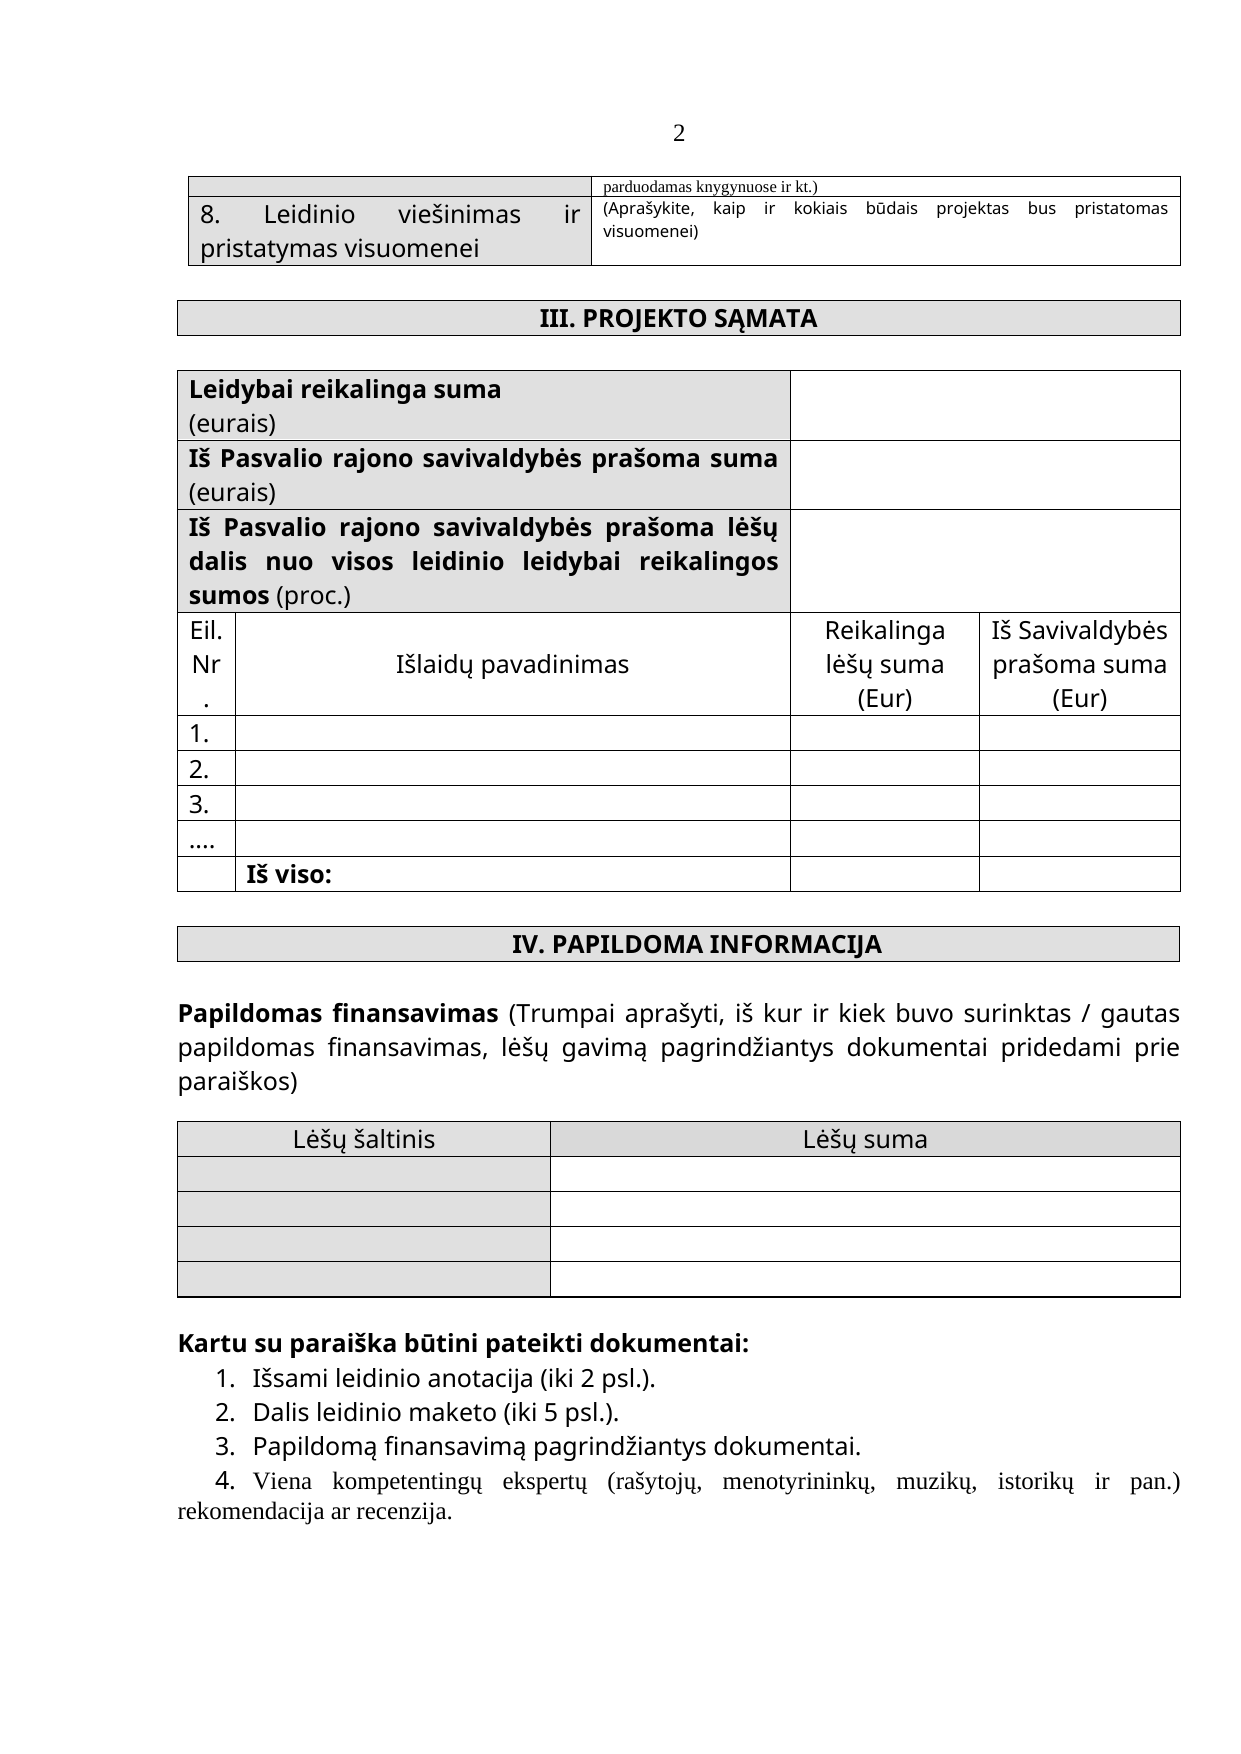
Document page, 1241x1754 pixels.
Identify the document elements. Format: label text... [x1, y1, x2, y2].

table_cell Iš Pasvalio rajono savivaldybės prašoma suma (eurais) [178, 441, 790, 509]
table_cell Iš Pasvalio rajono savivaldybės prašoma lėšų dalis nuo visos leidinio leidybai reikalingos sumos (proc.) [178, 510, 790, 612]
table_cell Iš Savivaldybės prašoma suma (Eur) [980, 613, 1180, 715]
table_cell parduodamas knygynuose ir kt.) [592, 177, 1180, 196]
table_cell [980, 786, 1180, 820]
table_cell 1. [178, 716, 235, 750]
text Papildomas finansavimas (Trumpai aprašyti, iš kur ir kiek buvo surinktas / gautas papildomas finansavimas, lėšų gavimą pagrindžiantys dokumentai pridedami prie paraiškos) [177, 996, 1181, 1098]
table_cell [178, 1262, 550, 1296]
table_header [791, 371, 1180, 439]
table_header III. PROJEKTO SĄMATA [178, 301, 1180, 335]
table_cell [178, 1157, 550, 1191]
text 3. Papildomą finansavimą pagrindžiantys dokumentai. [177, 1428, 1181, 1462]
text Kartu su paraiška būtini pateikti dokumentai: [177, 1326, 1181, 1360]
table_cell [551, 1262, 1180, 1296]
table_cell Iš viso: [236, 857, 790, 891]
table_cell [791, 441, 1180, 509]
table_cell [980, 857, 1180, 891]
table_cell [178, 1192, 550, 1226]
table_cell [189, 177, 591, 196]
text 4. Viena kompetentingų ekspertų (rašytojų, menotyrininkų, muzikų, istorikų ir pan.) rekomendacija ar recenzija. [177, 1462, 1181, 1525]
table_cell [236, 751, 790, 785]
table_cell [551, 1227, 1180, 1261]
text 1. Išsami leidinio anotacija (iki 2 psl.). [215, 1360, 1181, 1394]
table_cell (Aprašykite, kaip ir kokiais būdais projektas bus pristatomas visuomenei) [592, 197, 1180, 265]
table_cell [791, 751, 979, 785]
table_cell [791, 857, 979, 891]
table_header Lėšų šaltinis [178, 1122, 550, 1156]
table_cell 8. Leidinio viešinimas ir pristatymas visuomenei [189, 197, 591, 265]
table_cell 3. [178, 786, 235, 820]
table_cell [551, 1157, 1180, 1191]
table_cell .... [178, 821, 235, 856]
table_cell [236, 821, 790, 856]
table_cell [178, 857, 235, 891]
table_header IV. PAPILDOMA INFORMACIJA [178, 927, 1179, 961]
text 2. Dalis leidinio maketo (iki 5 psl.). [177, 1394, 1181, 1428]
table_cell [980, 716, 1180, 750]
table_header Lėšų suma [551, 1122, 1180, 1156]
table_cell [980, 821, 1180, 856]
table_cell [236, 786, 790, 820]
table_cell [791, 821, 979, 856]
table_cell [236, 716, 790, 750]
table_cell Išlaidų pavadinimas [236, 613, 790, 715]
table_cell 2. [178, 751, 235, 785]
table_cell Reikalinga lėšų suma (Eur) [791, 613, 979, 715]
table_cell [178, 1227, 550, 1261]
table_cell [551, 1192, 1180, 1226]
table_cell [791, 716, 979, 750]
table_cell [791, 510, 1180, 612]
table_cell [980, 751, 1180, 785]
table_cell [791, 786, 979, 820]
table_header Leidybai reikalinga suma (eurais) [178, 371, 790, 439]
table_cell Eil. Nr. [178, 613, 235, 715]
